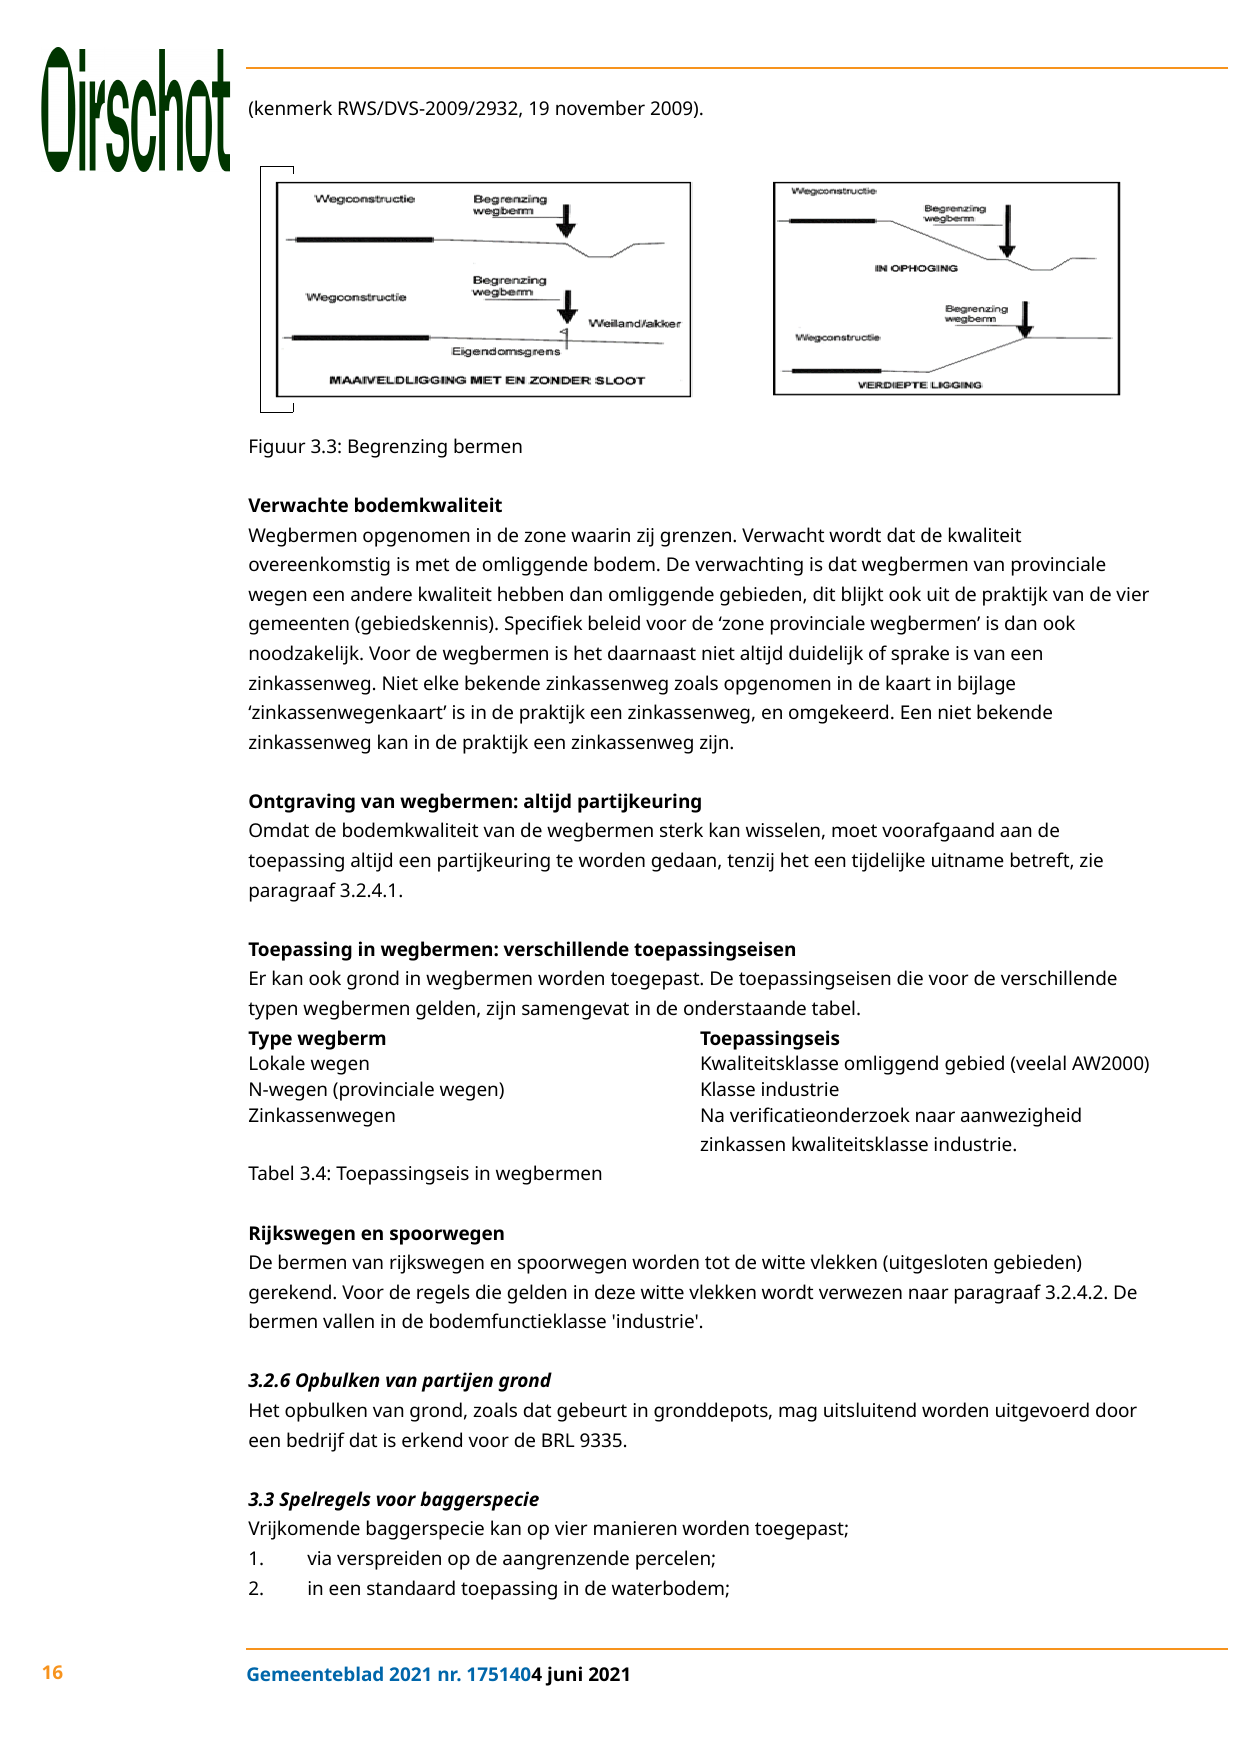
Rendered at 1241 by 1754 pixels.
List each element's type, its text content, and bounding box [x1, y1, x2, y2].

text Verwachte bodemkwaliteit [248, 492, 1152, 518]
table_cell Na verificatieonderzoek naar aanwezigheid zinkassen kwaliteitsklasse industrie. [700, 1102, 1152, 1157]
text 3.2.6 Opbulken van partijen grond [248, 1368, 1152, 1393]
text Er kan ook grond in wegbermen worden toegepast. De toepassingseisen die voor de verschillende typen wegbermen gelden, zijn samengevat in de onderstaande tabel. [248, 966, 1152, 1021]
text Vrijkomende baggerspecie kan op vier manieren worden toegepast; [248, 1516, 1152, 1541]
text De bermen van rijkswegen en spoorwegen worden tot de witte vlekken (uitgesloten gebieden) gerekend. Voor de regels die gelden in deze witte vlekken wordt verwezen naar paragraaf 3.2.4.2. De bermen vallen in de bodemfunctieklasse 'industrie'. [248, 1249, 1152, 1334]
text 3.3 Spelregels voor baggerspecie [248, 1486, 1152, 1512]
text Figuur 3.3: Begrenzing bermen [248, 433, 1152, 459]
table_header Toepassingseis [700, 1025, 1152, 1051]
text Ontgraving van wegbermen: altijd partijkeuring [248, 788, 1152, 814]
picture [268, 174, 1132, 403]
list via verspreiden op de aangrenzende percelen; [248, 1545, 1152, 1571]
list in een standaard toepassing in de waterbodem; [248, 1575, 1152, 1600]
text Omdat de bodemkwaliteit van de wegbermen sterk kan wisselen, moet voorafgaand aan de toepassing altijd een partijkeuring te worden gedaan, tenzij het een tijdelijke uitname betreft, zie paragraaf 3.2.4.1. [248, 818, 1152, 902]
text Wegbermen opgenomen in de zone waarin zij grenzen. Verwacht wordt dat de kwaliteit overeenkomstig is met de omliggende bodem. De verwachting is dat wegbermen van provinciale wegen een andere kwaliteit hebben dan omliggende gebieden, dit blijkt ook uit de praktijk van de vier gemeenten (gebiedskennis). Specifiek beleid voor de ‘zone provinciale wegbermen’ is dan ook noodzakelijk. Voor de wegbermen is het daarnaast niet altijd duidelijk of sprake is van een zinkassenweg. Niet elke bekende zinkassenweg zoals opgenomen in de kaart in bijlage ‘zinkassenwegenkaart’ is in de praktijk een zinkassenweg, en omgekeerd. Een niet bekende zinkassenweg kan in de praktijk een zinkassenweg zijn. [248, 522, 1152, 754]
table_cell N-wegen (provinciale wegen) [248, 1076, 700, 1102]
text Het opbulken van grond, zoals dat gebeurt in gronddepots, mag uitsluitend worden uitgevoerd door een bedrijf dat is erkend voor de BRL 9335. [248, 1397, 1152, 1452]
table_cell Kwaliteitsklasse omliggend gebied (veelal AW2000) [700, 1051, 1152, 1076]
table_cell Klasse industrie [700, 1076, 1152, 1102]
table_cell Zinkassenwegen [248, 1102, 700, 1157]
text Tabel 3.4: Toepassingseis in wegbermen [248, 1161, 1152, 1186]
text (kenmerk RWS/DVS-2009/2932, 19 november 2009). [248, 95, 1152, 121]
picture [41, 47, 231, 172]
table_header Type wegberm [248, 1025, 700, 1051]
text Toepassing in wegbermen: verschillende toepassingseisen [248, 936, 1152, 962]
table_cell Lokale wegen [248, 1051, 700, 1076]
text Rijkswegen en spoorwegen [248, 1220, 1152, 1245]
